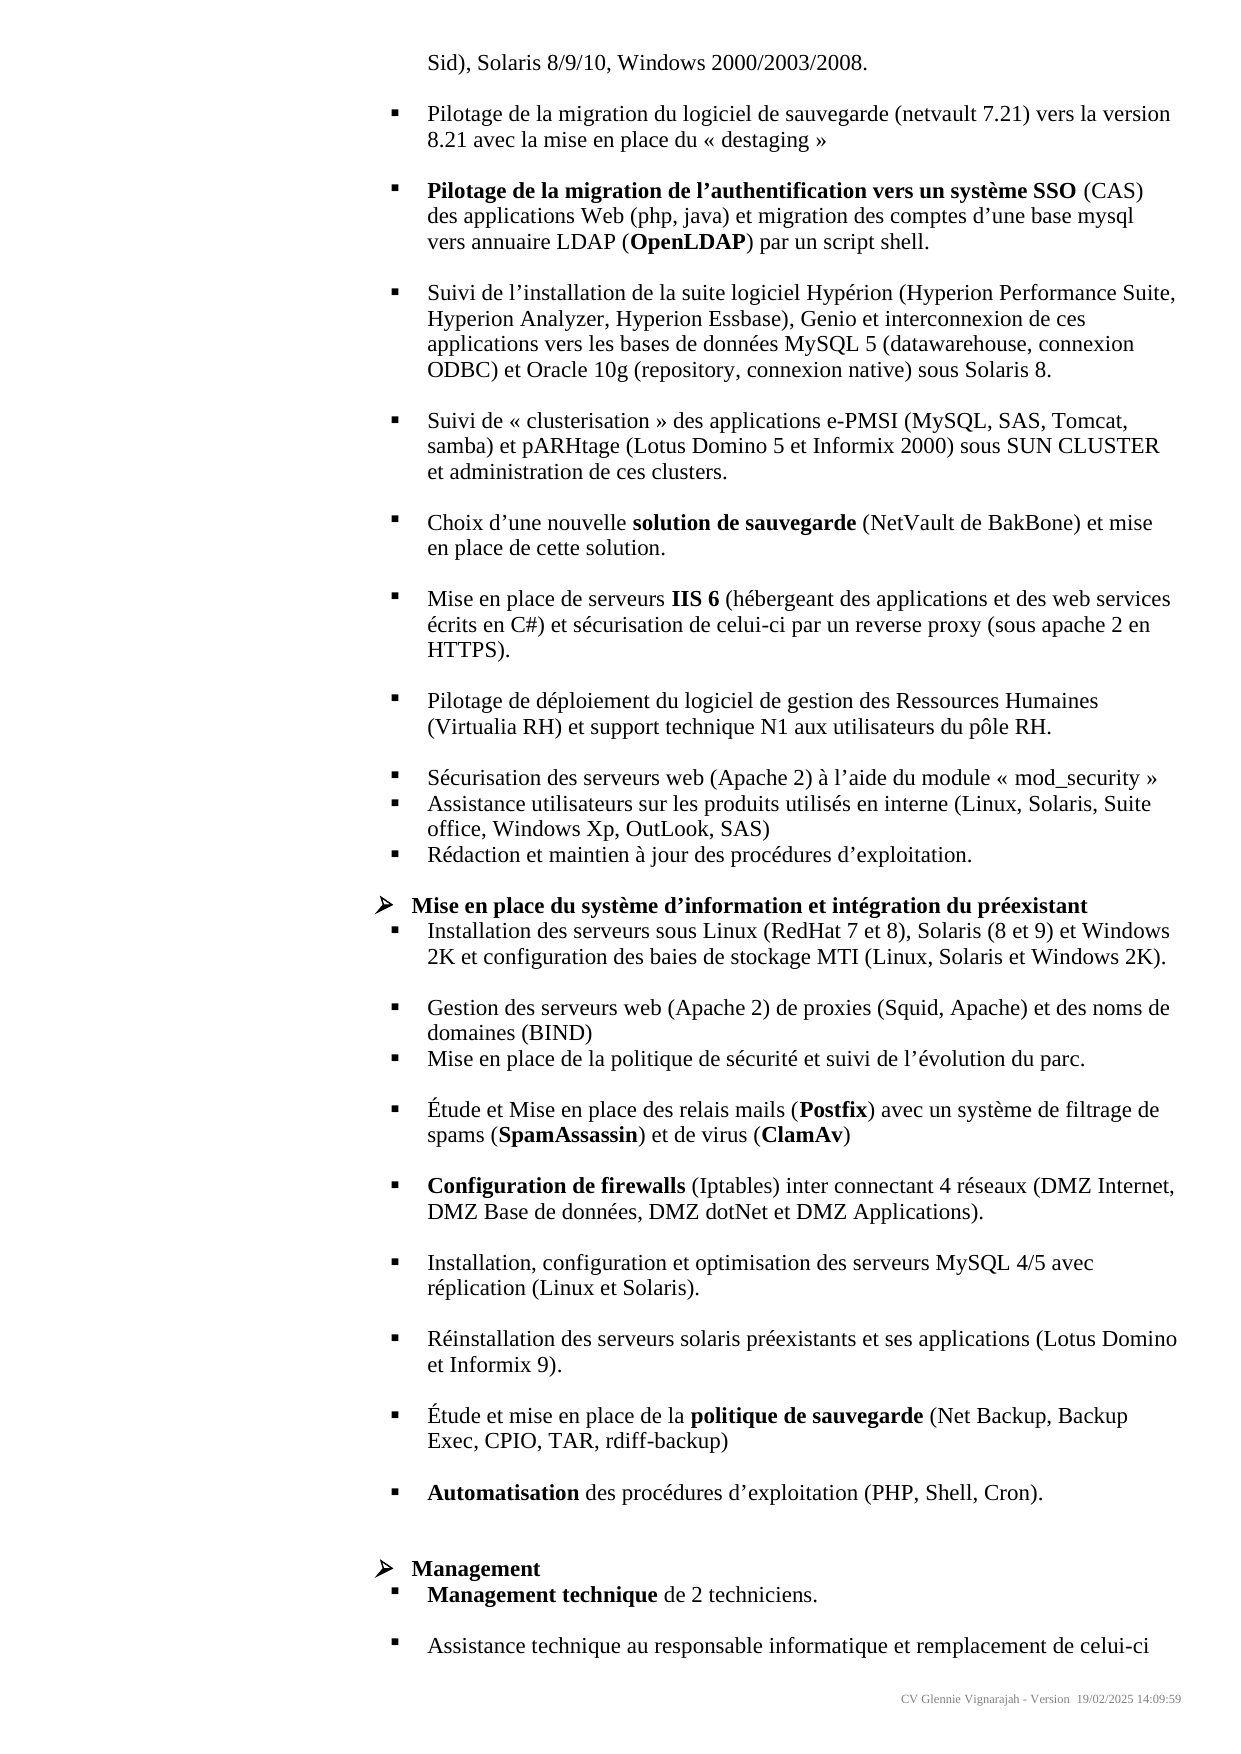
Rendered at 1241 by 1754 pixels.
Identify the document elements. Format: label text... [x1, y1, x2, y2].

table_cell Sid), Solaris 8/9/10, Windows 2000/2003/2008. Pilotage de la migration du logiciel de sauvegarde (netvault 7.21) vers la version 8.21 avec la mise en place du « destaging » Pilotage de la migration de l’authentification vers un système SSO (CAS) des applications Web (php, java) et migration des comptes d’une base mysql vers annuaire LDAP (OpenLDAP) par un script shell. Suivi de l’installation de la suite logiciel Hypérion (Hyperion Performance Suite, Hyperion Analyzer, Hyperion Essbase), Genio et interconnexion de ces applications vers les bases de données MySQL 5 (datawarehouse, connexion ODBC) et Oracle 10g (repository, connexion native) sous Solaris 8. Suivi de « clusterisation » des applications e-PMSI (MySQL, SAS, Tomcat, samba) et pARHtage (Lotus Domino 5 et Informix 2000) sous SUN CLUSTER et administration de ces clusters. Choix d’une nouvelle solution de sauvegarde (NetVault de BakBone) et mise en place de cette solution. Mise en place de serveurs IIS 6 (hébergeant des applications et des web services écrits en C#) et sécurisation de celui-ci par un reverse proxy (sous apache 2 en HTTPS). Pilotage de déploiement du logiciel de gestion des Ressources Humaines (Virtualia RH) et support technique N1 aux utilisateurs du pôle RH. Sécurisation des serveurs web (Apache 2) à l’aide du module « mod_security » Assistance utilisateurs sur les produits utilisés en interne (Linux, Solaris, Suite office, Windows Xp, OutLook, SAS) Rédaction et maintien à jour des procédures d’exploitation. Mise en place du système d’information et intégration du préexistant Installation des serveurs sous Linux (RedHat 7 et 8), Solaris (8 et 9) et Windows 2K et configuration des baies de stockage MTI (Linux, Solaris et Windows 2K). Gestion des serveurs web (Apache 2) de proxies (Squid, Apache) et des noms de domaines (BIND) Mise en place de la politique de sécurité et suivi de l’évolution du parc. Étude et Mise en place des relais mails (Postfix) avec un système de filtrage de spams (SpamAssassin) et de virus (ClamAv) Configuration de firewalls (Iptables) inter connectant 4 réseaux (DMZ Internet, DMZ Base de données, DMZ dotNet et DMZ Applications). Installation, configuration et optimisation des serveurs MySQL 4/5 avec réplication (Linux et Solaris). Réinstallation des serveurs solaris préexistants et ses applications (Lotus Domino et Informix 9). Étude et mise en place de la politique de sauvegarde (Net Backup, Backup Exec, CPIO, TAR, rdiff-backup) Automatisation des procédures d’exploitation (PHP, Shell, Cron). Management Management technique de 2 techniciens. Assistance technique au responsable informatique et remplacement de celui-ci [369, 47, 1182, 1661]
table_cell [56, 47, 369, 1661]
